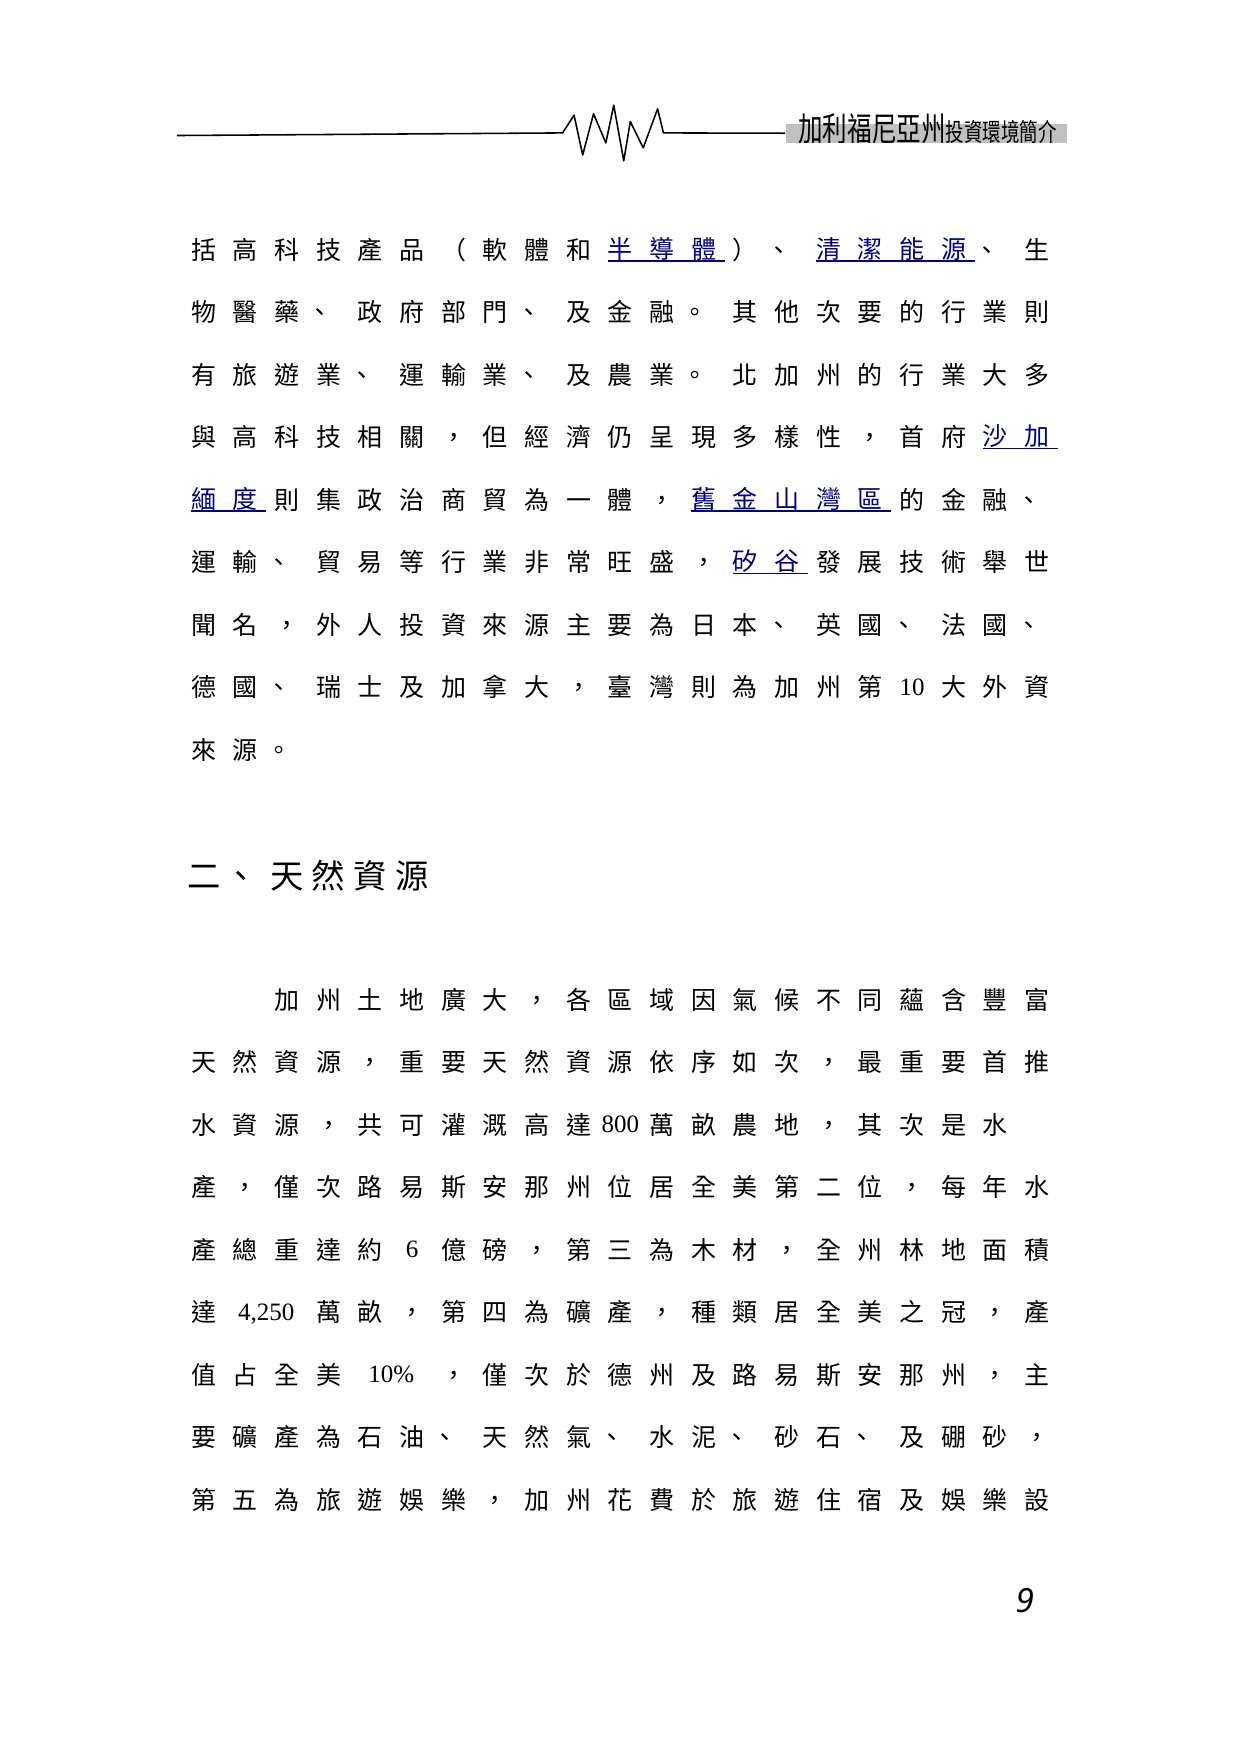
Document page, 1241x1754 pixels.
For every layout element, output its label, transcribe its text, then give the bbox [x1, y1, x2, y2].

text 二、天然資源 [183, 832, 1058, 894]
text 括高科技產品（軟體和半導體）、清潔能源、生物醫藥、政府部門、及金融。其他次要的行業則有旅遊業、運輸業、及農業。北加州的行業大多與高科技相關，但經濟仍呈現多樣性，首府沙加緬度則集政治商貿為一體，舊金山灣區的金融、運輸、貿易等行業非常旺盛，矽谷發展技術舉世聞名，外人投資來源主要為日本、英國、法國、德國、瑞士及加拿大，臺灣則為加州第10大外資來源。 [183, 207, 1058, 769]
text 加州土地廣大，各區域因氣候不同蘊含豐富天然資源，重要天然資源依序如次，最重要首推水資源，共可灌溉高達800萬畝農地，其次是水產，僅次路易斯安那州位居全美第二位，每年水產總重達約6億磅，第三為木材，全州林地面積達4,250萬畝，第四為礦產，種類居全美之冠，產值占全美10%，僅次於德州及路易斯安那州，主要礦產為石油、天然氣、水泥、砂石、及硼砂，第五為旅遊娛樂，加州花費於旅遊住宿及娛樂設 [183, 957, 1058, 1519]
